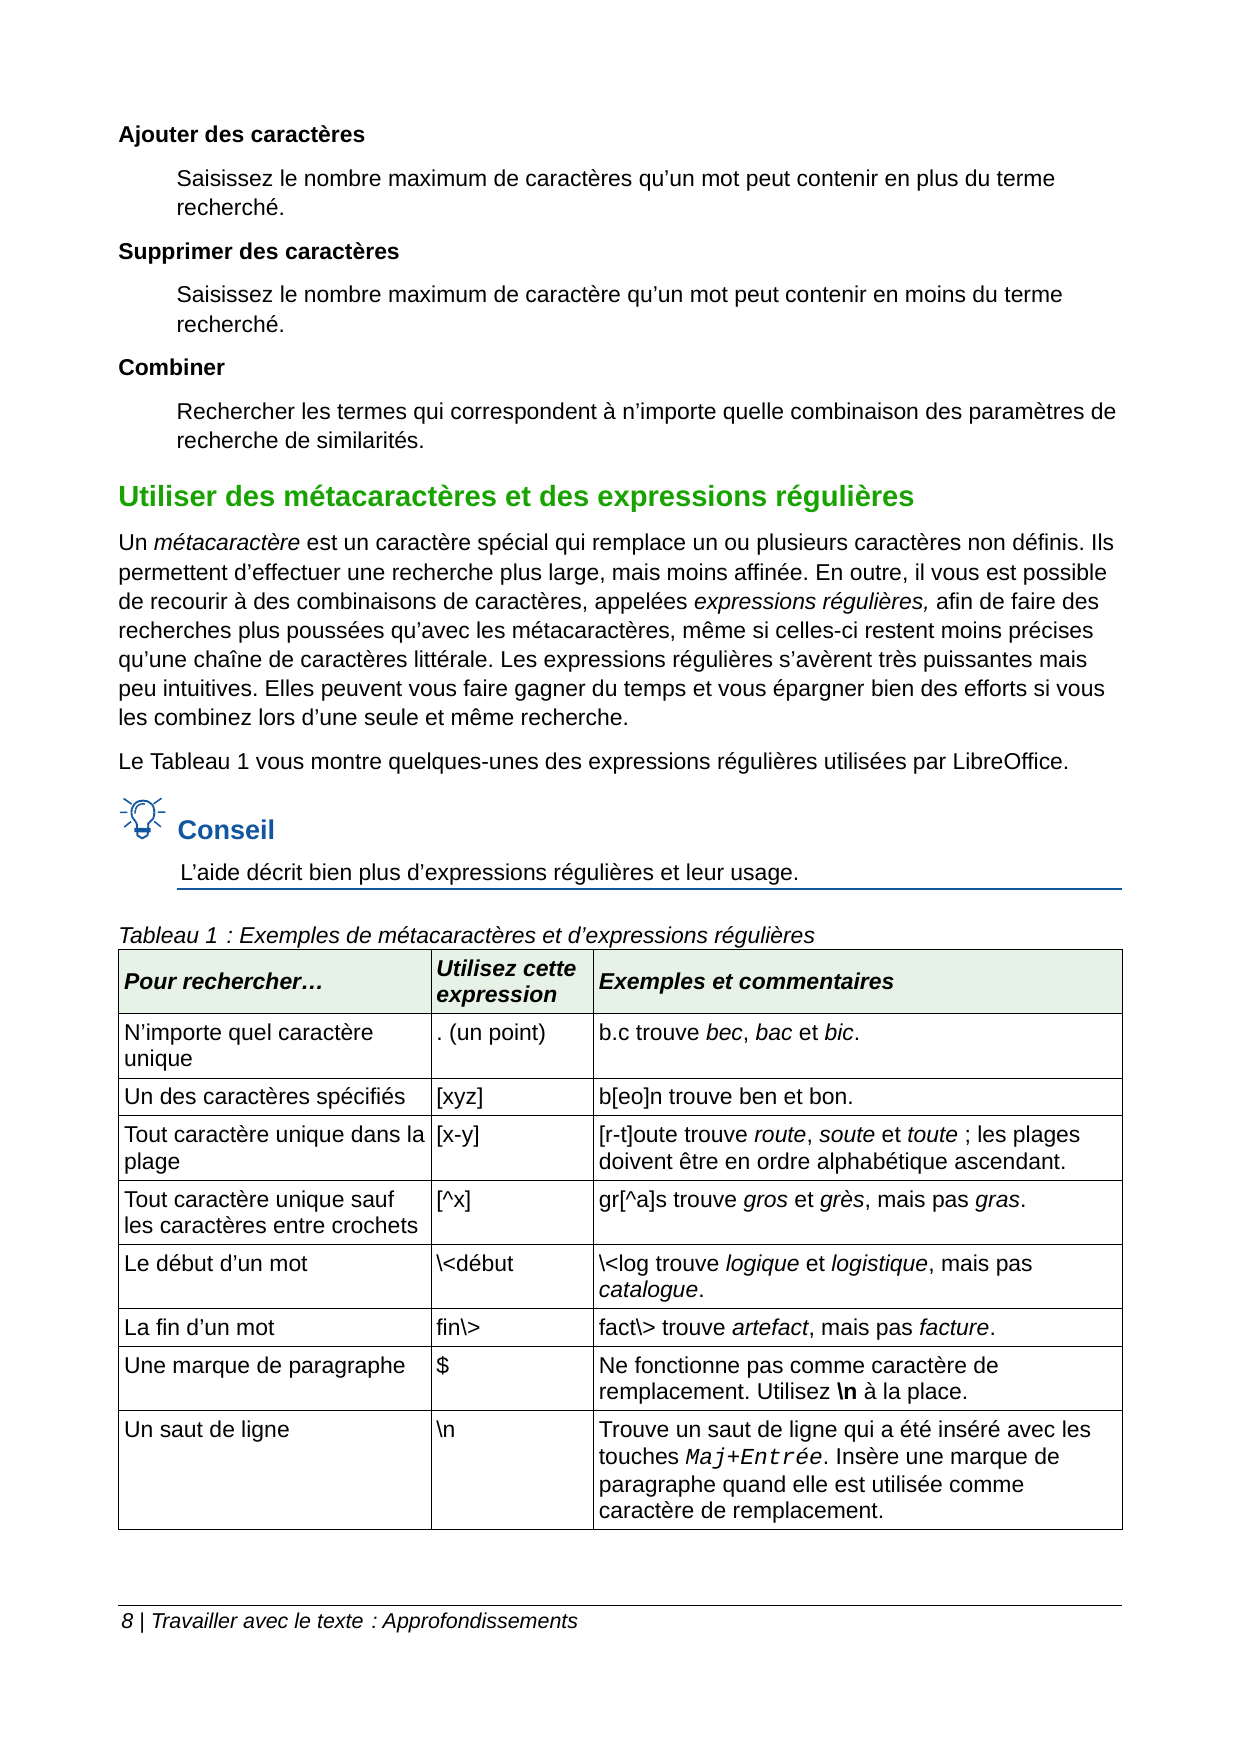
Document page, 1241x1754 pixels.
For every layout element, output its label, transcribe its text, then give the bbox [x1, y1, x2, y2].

list Conseil [118, 796, 1122, 845]
table_cell Trouve un saut de ligne qui a été inséré avec les touches Maj+Entrée. Insère une marque de paragraphe quand elle est utilisée comme caractère de remplacement. [594, 1411, 1122, 1529]
table_cell La fin d’un mot [119, 1309, 431, 1346]
table_header Utilisez cette expression [432, 950, 593, 1013]
text Tableau 1 : Exemples de métacaractères et d’expressions régulières [118, 919, 1122, 949]
text Supprimer des caractères [118, 235, 1122, 264]
text Le Tableau 1 vous montre quelques-unes des expressions régulières utilisées par LibreOffice. [118, 745, 1122, 774]
table_cell [r-t]oute trouve route, soute et toute ; les plages doivent être en ordre alphabétique ascendant. [594, 1116, 1122, 1180]
text Rechercher les termes qui correspondent à n’importe quelle combinaison des paramètres de recherche de similarités. [176, 395, 1122, 453]
table_cell [xyz] [432, 1079, 593, 1115]
table_cell . (un point) [432, 1014, 593, 1077]
table_cell N’importe quel caractère unique [119, 1014, 431, 1077]
table_cell [x-y] [432, 1116, 593, 1180]
table_cell fin\> [432, 1309, 593, 1346]
table_header Pour rechercher… [119, 950, 431, 1013]
table_cell Un saut de ligne [119, 1411, 431, 1529]
table_cell Un des caractères spécifiés [119, 1079, 431, 1115]
text Ajouter des caractères [118, 118, 1122, 147]
table_cell \<log trouve logique et logistique, mais pas catalogue. [594, 1245, 1122, 1308]
text Combiner [118, 351, 1122, 381]
text Saisissez le nombre maximum de caractère qu’un mot peut contenir en moins du terme recherché. [176, 278, 1122, 337]
table_cell Tout caractère unique sauf les caractères entre crochets [119, 1181, 431, 1244]
text Saisissez le nombre maximum de caractères qu’un mot peut contenir en plus du terme recherché. [176, 162, 1122, 220]
text L’aide décrit bien plus d’expressions régulières et leur usage. [177, 853, 1122, 888]
table_cell b[eo]n trouve ben et bon. [594, 1079, 1122, 1115]
table_cell Une marque de paragraphe [119, 1347, 431, 1410]
table_cell $ [432, 1347, 593, 1410]
table_cell Le début d’un mot [119, 1245, 431, 1308]
table_cell fact\> trouve artefact, mais pas facture. [594, 1309, 1122, 1346]
subtitle Utiliser des métacaractères et des expressions régulières [118, 483, 1122, 512]
table_cell \n [432, 1411, 593, 1529]
table_cell gr[^a]s trouve gros et grès, mais pas gras. [594, 1181, 1122, 1244]
table_cell [^x] [432, 1181, 593, 1244]
table_cell b.c trouve bec, bac et bic. [594, 1014, 1122, 1077]
table_cell Tout caractère unique dans la plage [119, 1116, 431, 1180]
table_header Exemples et commentaires [594, 950, 1122, 1013]
table_cell Ne fonctionne pas comme caractère de remplacement. Utilisez \n à la place. [594, 1347, 1122, 1410]
table_cell \<début [432, 1245, 593, 1308]
text Un métacaractère est un caractère spécial qui remplace un ou plusieurs caractères non définis. Ils permettent d’effectuer une recherche plus large, mais moins affinée. En outre, il vous est possible de recourir à des combinaisons de caractères, appelées expressions régulières, afin de faire des recherches plus poussées qu’avec les métacaractères, même si celles-ci restent moins précises qu’une chaîne de caractères littérale. Les expressions régulières s’avèrent très puissantes mais peu intuitives. Elles peuvent vous faire gagner du temps et vous épargner bien des efforts si vous les combinez lors d’une seule et même recherche. [118, 526, 1122, 731]
